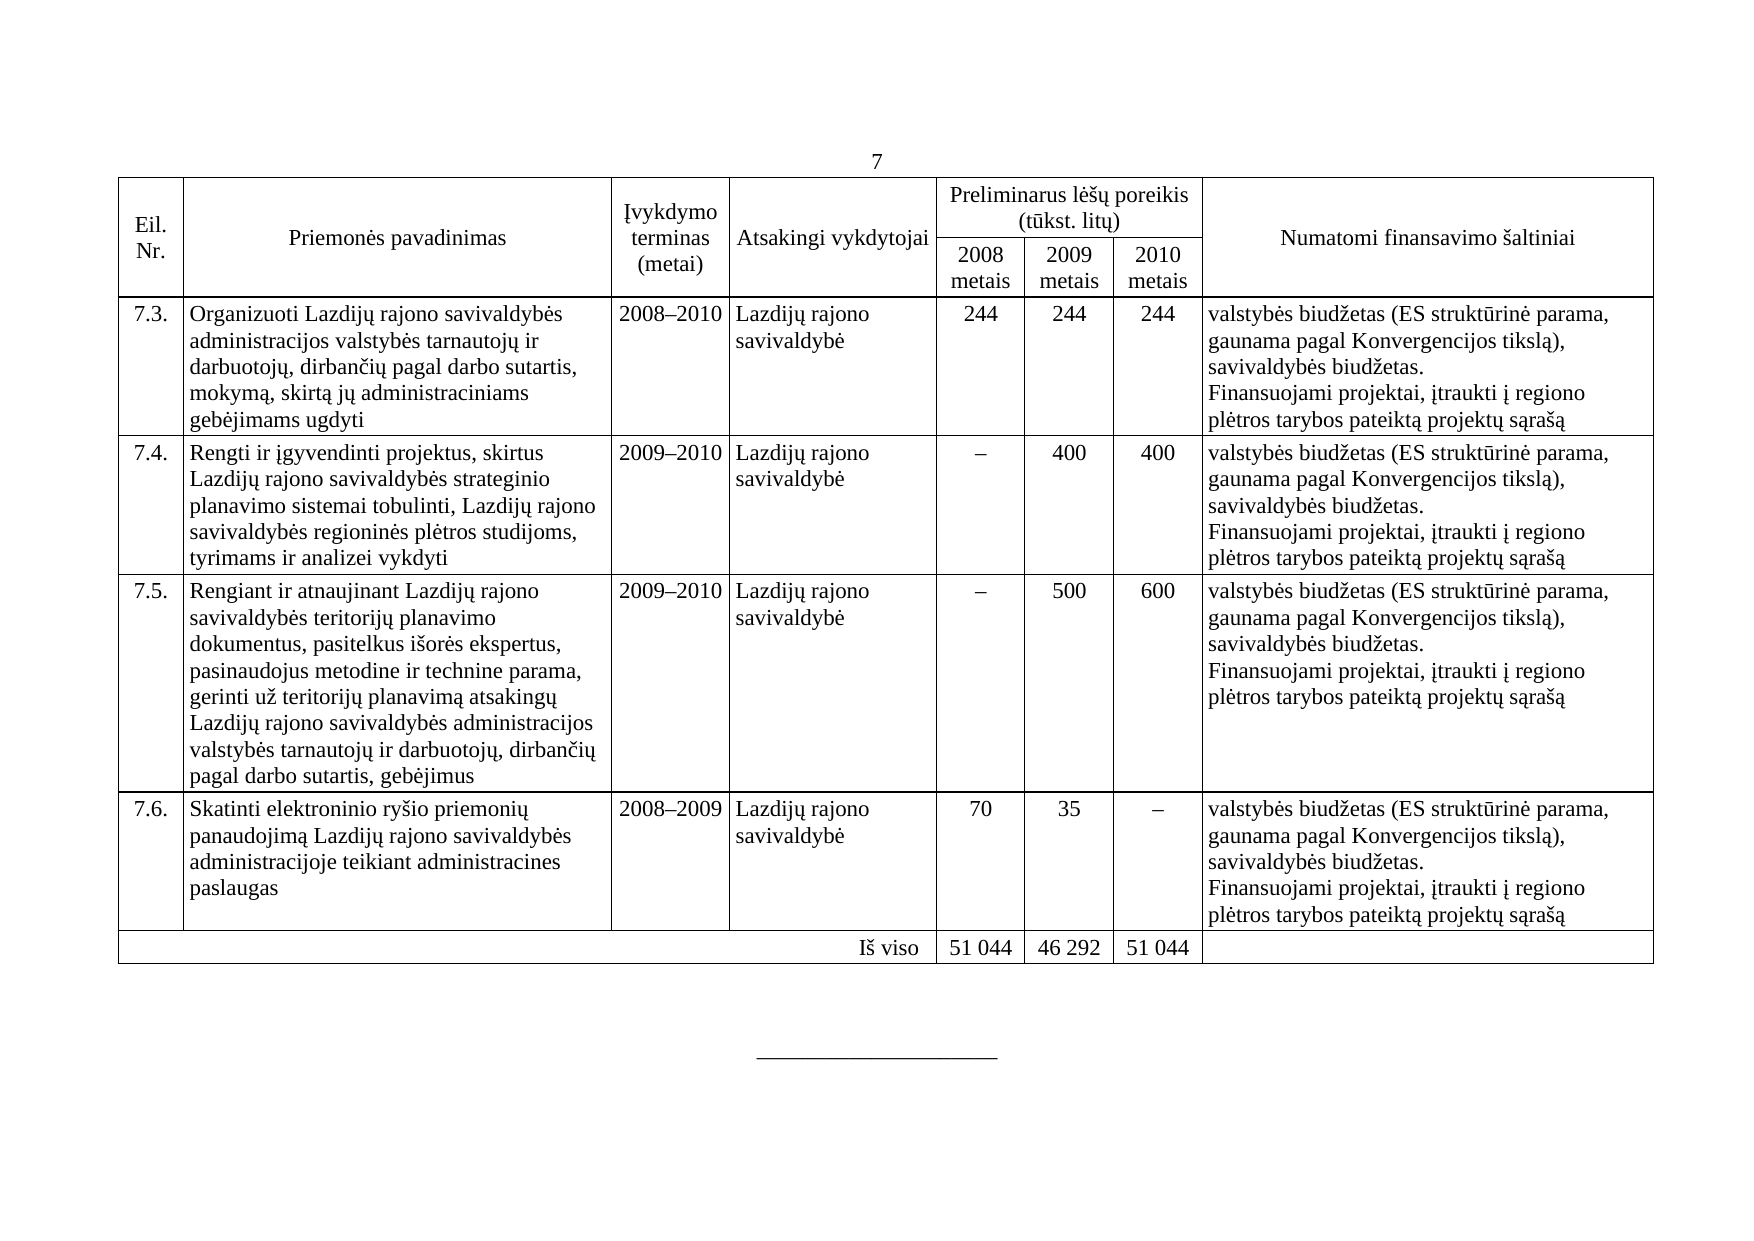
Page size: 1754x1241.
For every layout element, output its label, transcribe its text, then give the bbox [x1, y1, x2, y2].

table_cell 70 [937, 793, 1024, 930]
table_cell [1203, 931, 1653, 963]
table_cell 2009 metais [1025, 238, 1113, 296]
table_cell 2009–2010 [612, 575, 729, 791]
table_cell 7.5. [119, 575, 183, 791]
table_cell valstybės biudžetas (ES struktūrinė parama, gaunama pagal Konvergencijos tikslą), savivaldybės biudžetas. Finansuojami projektai, įtraukti į regiono plėtros tarybos pateiktą projektų sąrašą [1203, 575, 1653, 791]
table_header Priemonės pavadinimas [184, 178, 611, 296]
table_cell Lazdijų rajono savivaldybė [730, 575, 936, 791]
table_cell valstybės biudžetas (ES struktūrinė parama, gaunama pagal Konvergencijos tikslą), savivaldybės biudžetas. Finansuojami projektai, įtraukti į regiono plėtros tarybos pateiktą projektų sąrašą [1203, 793, 1653, 930]
table_cell Rengiant ir atnaujinant Lazdijų rajono savivaldybės teritorijų planavimo dokumentus, pasitelkus išorės ekspertus, pasinaudojus metodine ir technine parama, gerinti už teritorijų planavimą atsakingų Lazdijų rajono savivaldybės administracijos valstybės tarnautojų ir darbuotojų, dirbančių pagal darbo sutartis, gebėjimus [184, 575, 611, 791]
table_cell 244 [937, 298, 1024, 435]
table_cell 2008 metais [937, 238, 1024, 296]
table_cell – [1114, 793, 1202, 930]
table_header Preliminarus lėšų poreikis (tūkst. litų) [937, 178, 1202, 237]
table_cell 400 [1025, 436, 1113, 574]
table_cell Organizuoti Lazdijų rajono savivaldybės administracijos valstybės tarnautojų ir darbuotojų, dirbančių pagal darbo sutartis, mokymą, skirtą jų administraciniams gebėjimams ugdyti [184, 298, 611, 435]
table_cell 400 [1114, 436, 1202, 574]
table_cell 244 [1025, 298, 1113, 435]
table_header Atsakingi vykdytojai [730, 178, 936, 296]
table_cell 2009–2010 [612, 436, 729, 574]
table_cell 35 [1025, 793, 1113, 930]
table_cell 7.6. [119, 793, 183, 930]
table_cell 244 [1114, 298, 1202, 435]
table_header Eil. Nr. [119, 178, 183, 296]
table_cell 600 [1114, 575, 1202, 791]
table_cell 2010 metais [1114, 238, 1202, 296]
table_cell – [937, 575, 1024, 791]
table_header Numatomi finansavimo šaltiniai [1203, 178, 1653, 296]
table_cell 46 292 [1025, 931, 1113, 963]
table_cell Lazdijų rajono savivaldybė [730, 793, 936, 930]
table_cell Iš viso [119, 931, 936, 963]
table_cell – [937, 436, 1024, 574]
table_cell Lazdijų rajono savivaldybė [730, 298, 936, 435]
table_cell 7.3. [119, 298, 183, 435]
table_cell 51 044 [1114, 931, 1202, 963]
table_cell Rengti ir įgyvendinti projektus, skirtus Lazdijų rajono savivaldybės strateginio planavimo sistemai tobulinti, Lazdijų rajono savivaldybės regioninės plėtros studijoms, tyrimams ir analizei vykdyti [184, 436, 611, 574]
text ––––––––––––––––––––– [118, 1043, 1636, 1070]
table_cell 51 044 [937, 931, 1024, 963]
table_cell 7.4. [119, 436, 183, 574]
table_cell valstybės biudžetas (ES struktūrinė parama, gaunama pagal Konvergencijos tikslą), savivaldybės biudžetas. Finansuojami projektai, įtraukti į regiono plėtros tarybos pateiktą projektų sąrašą [1203, 298, 1653, 435]
table_cell 2008–2009 [612, 793, 729, 930]
table_cell Skatinti elektroninio ryšio priemonių panaudojimą Lazdijų rajono savivaldybės administracijoje teikiant administracines paslaugas [184, 793, 611, 930]
table_cell valstybės biudžetas (ES struktūrinė parama, gaunama pagal Konvergencijos tikslą), savivaldybės biudžetas. Finansuojami projektai, įtraukti į regiono plėtros tarybos pateiktą projektų sąrašą [1203, 436, 1653, 574]
table_cell 500 [1025, 575, 1113, 791]
table_header Įvykdymo terminas (metai) [612, 178, 729, 296]
table_cell 2008–2010 [612, 298, 729, 435]
table_cell Lazdijų rajono savivaldybė [730, 436, 936, 574]
